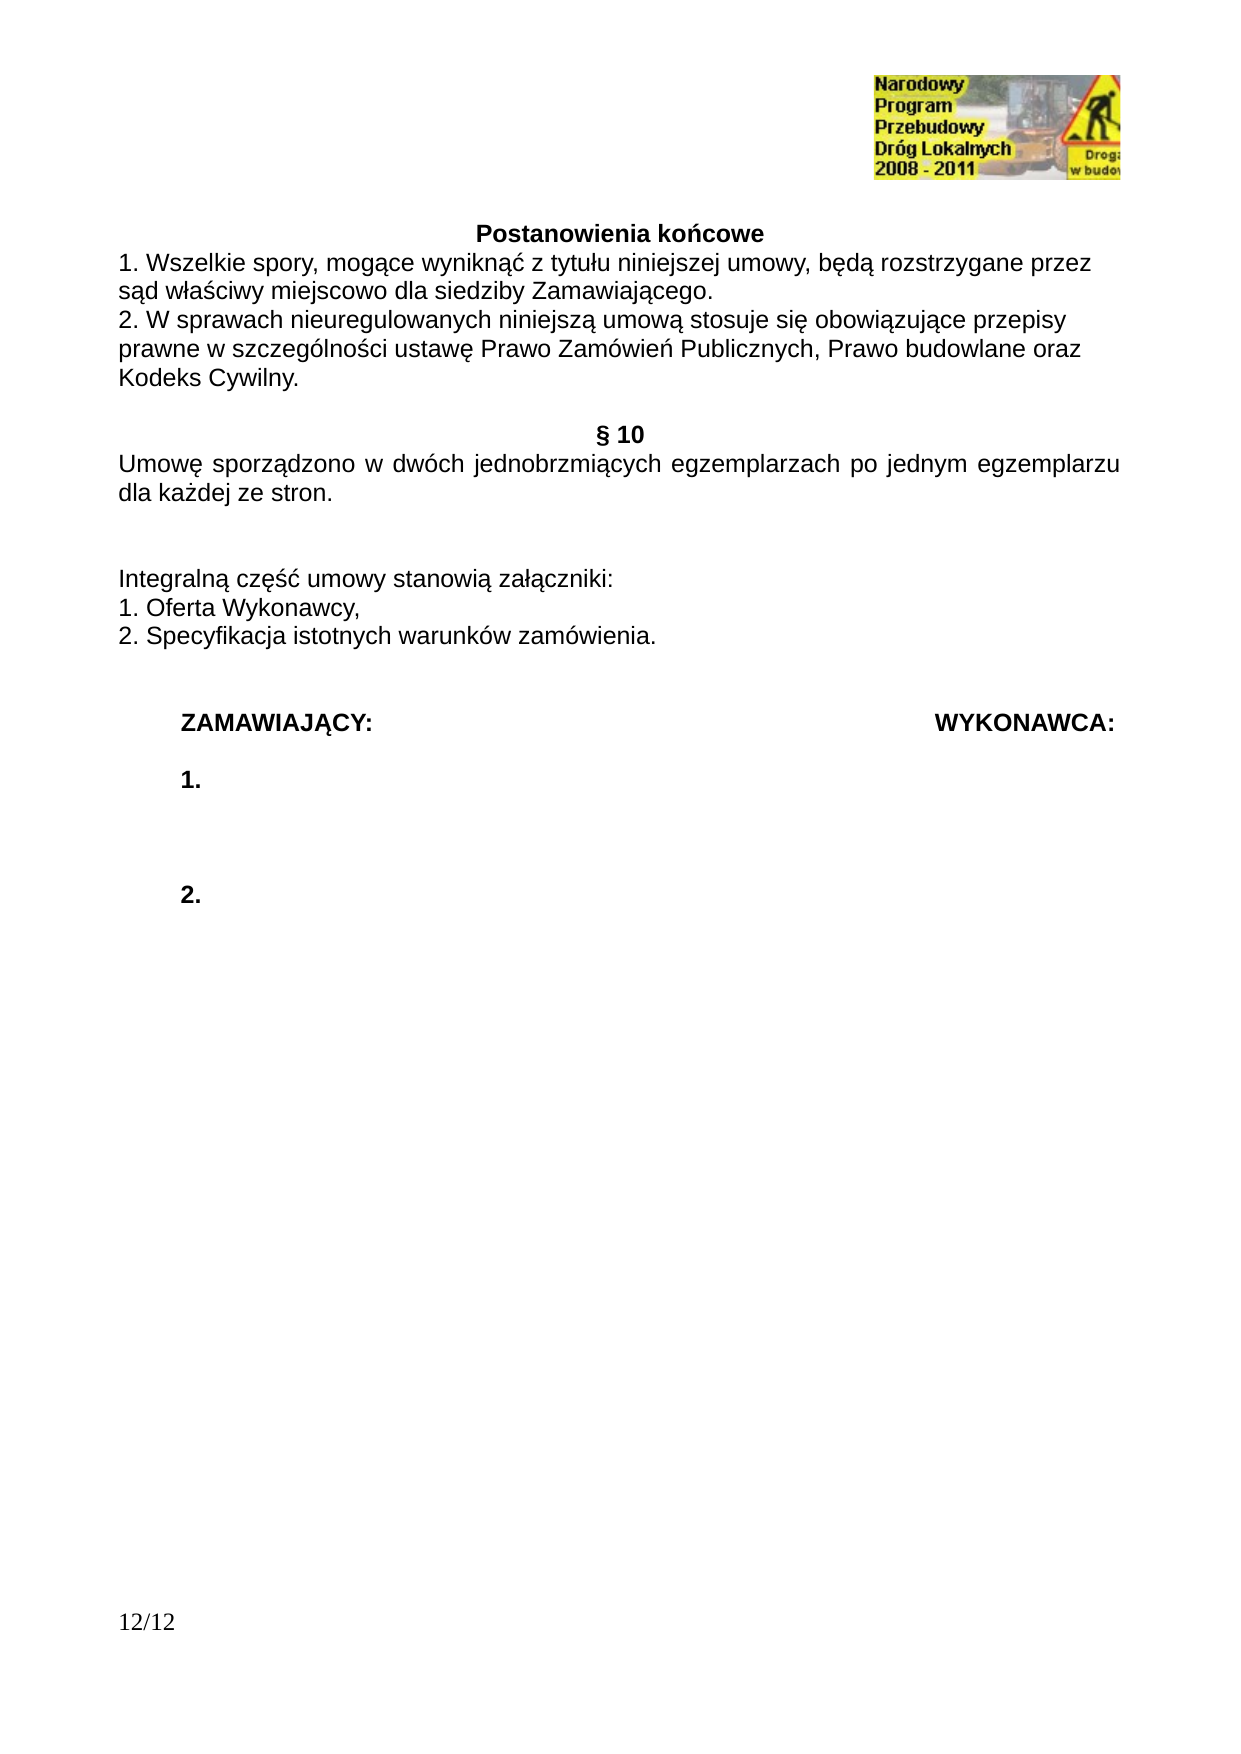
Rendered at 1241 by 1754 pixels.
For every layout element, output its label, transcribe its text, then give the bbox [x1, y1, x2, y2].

picture [873, 75, 1121, 180]
text Umowę sporządzono w dwóch jednobrzmiących egzemplarzach po jednym egzemplarzu dla każdej ze stron. [118, 449, 1122, 506]
text Postanowienia końcowe [118, 219, 1122, 247]
text § 10 [118, 420, 1122, 449]
text Integralną część umowy stanowią załączniki: [118, 564, 1122, 592]
text ZAMAWIAJĄCY: WYKONAWCA: [118, 707, 1122, 736]
text 1. Wszelkie spory, mogące wyniknąć z tytułu niniejszej umowy, będą rozstrzygane przez sąd właściwy miejscowo dla siedziby Zamawiającego. 2. W sprawach nieuregulowanych niniejszą umową stosuje się obowiązujące przepisy prawne w szczególności ustawę Prawo Zamówień Publicznych, Prawo budowlane oraz Kodeks Cywilny. [118, 247, 1122, 391]
text 2. [118, 880, 1122, 909]
text 1. Oferta Wykonawcy, 2. Specyfikacja istotnych warunków zamówienia. [118, 592, 1122, 650]
text 1. [118, 765, 1122, 794]
